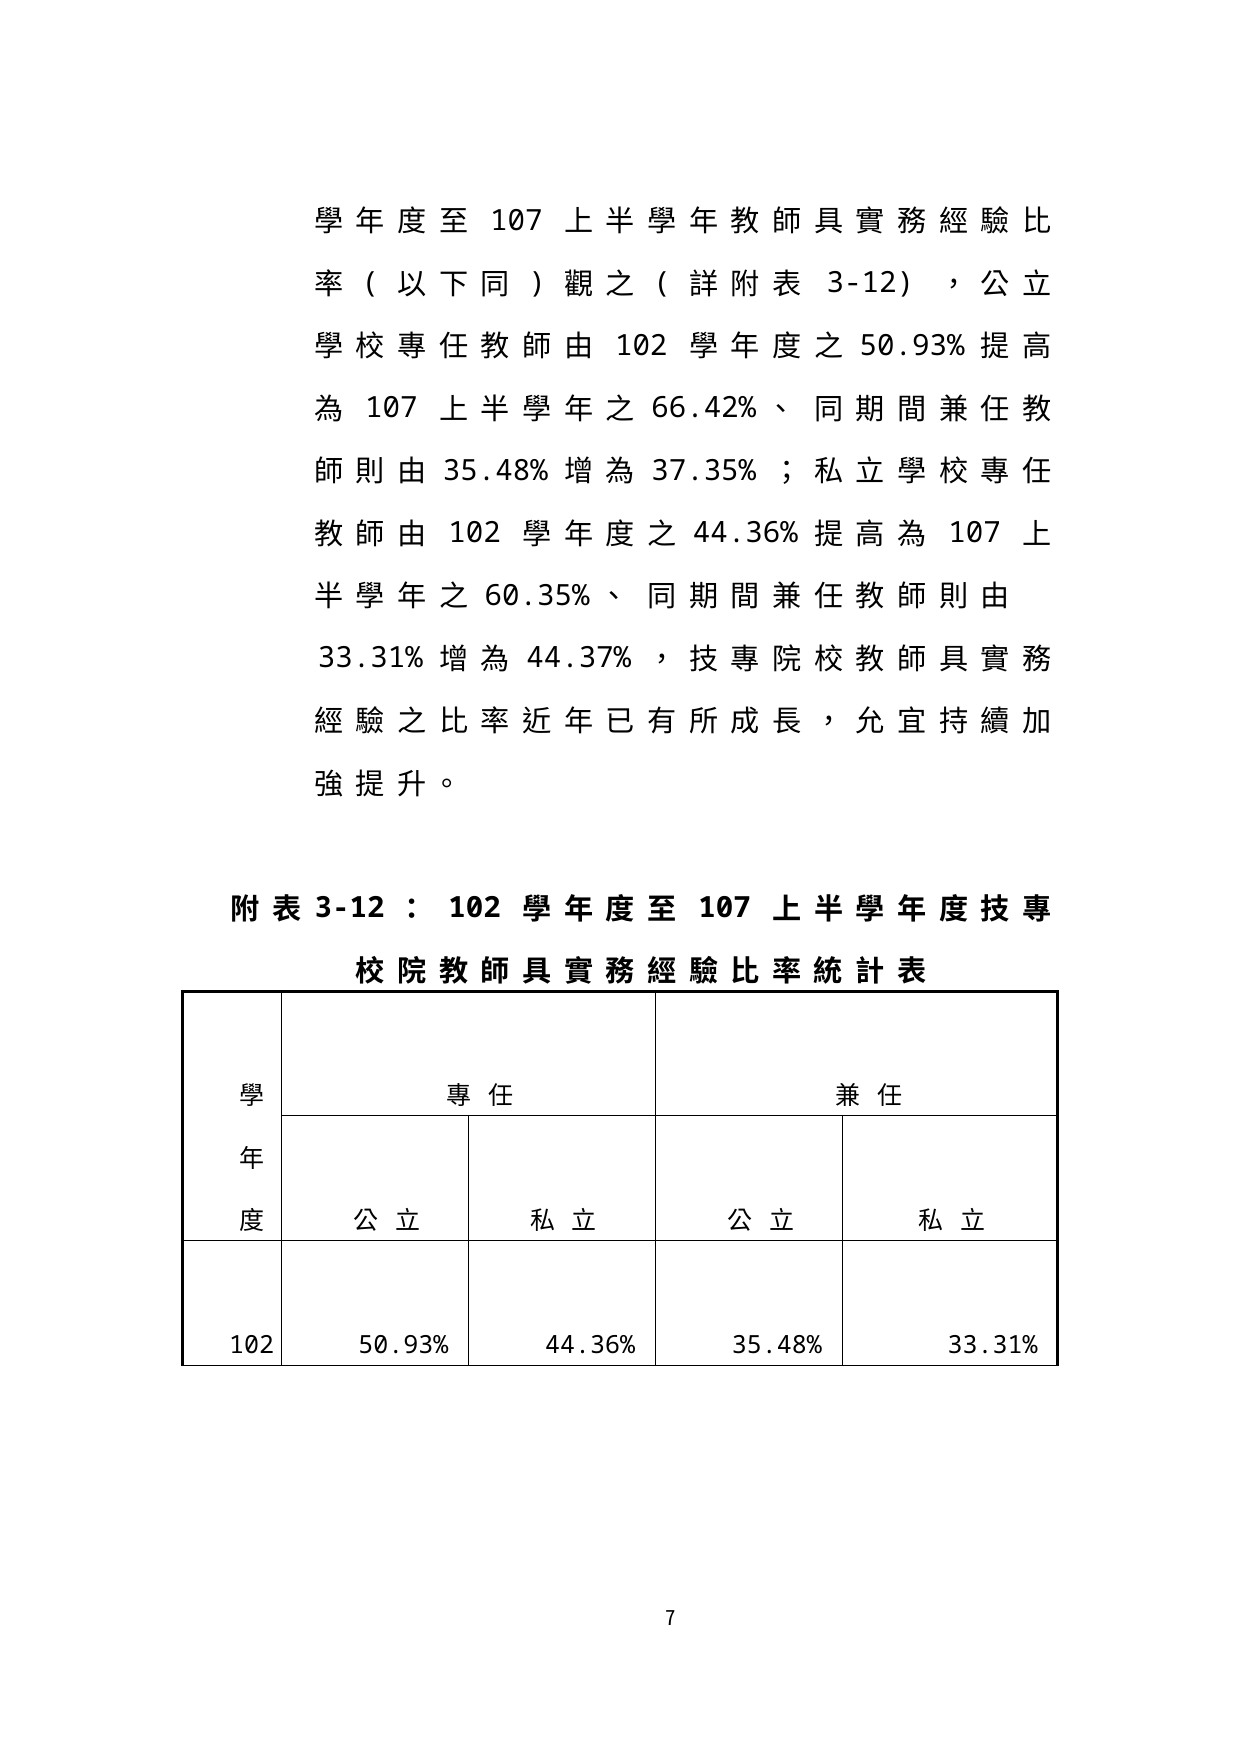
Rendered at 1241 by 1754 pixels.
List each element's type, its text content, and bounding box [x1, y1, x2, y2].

table_cell 私立 [469, 1116, 655, 1240]
text 附表3-12：102學年度至107上半學年度技專校院教師具實務經驗比率統計表 [183, 865, 1058, 990]
table_cell 公立 [282, 1116, 468, 1240]
table_cell 102 [184, 1241, 281, 1365]
table_header 兼任 [656, 993, 1056, 1115]
table_cell 公立 [656, 1116, 842, 1240]
table_cell 33.31% [843, 1241, 1056, 1365]
text 學年度至107上半學年教師具實務經驗比率(以下同)觀之(詳附表3-12)，公立學校專任教師由102學年度之50.93%提高為107上半學年之66.42%、同期間兼任教師則由35.48%增為37.35%；私立學校專任教師由102學年度之44.36%提高為107上半學年之60.35%、同期間兼任教師則由33.31%增為44.37%，技專院校教師具實務經驗之比率近年已有所成長，允宜持續加強提升。 [271, 177, 1058, 802]
table_cell 50.93% [282, 1241, 468, 1365]
table_cell 44.36% [469, 1241, 655, 1365]
table_header 專任 [282, 993, 655, 1115]
table_cell 35.48% [656, 1241, 842, 1365]
table_header 學年度 [184, 993, 281, 1240]
table_cell 私立 [843, 1116, 1056, 1240]
